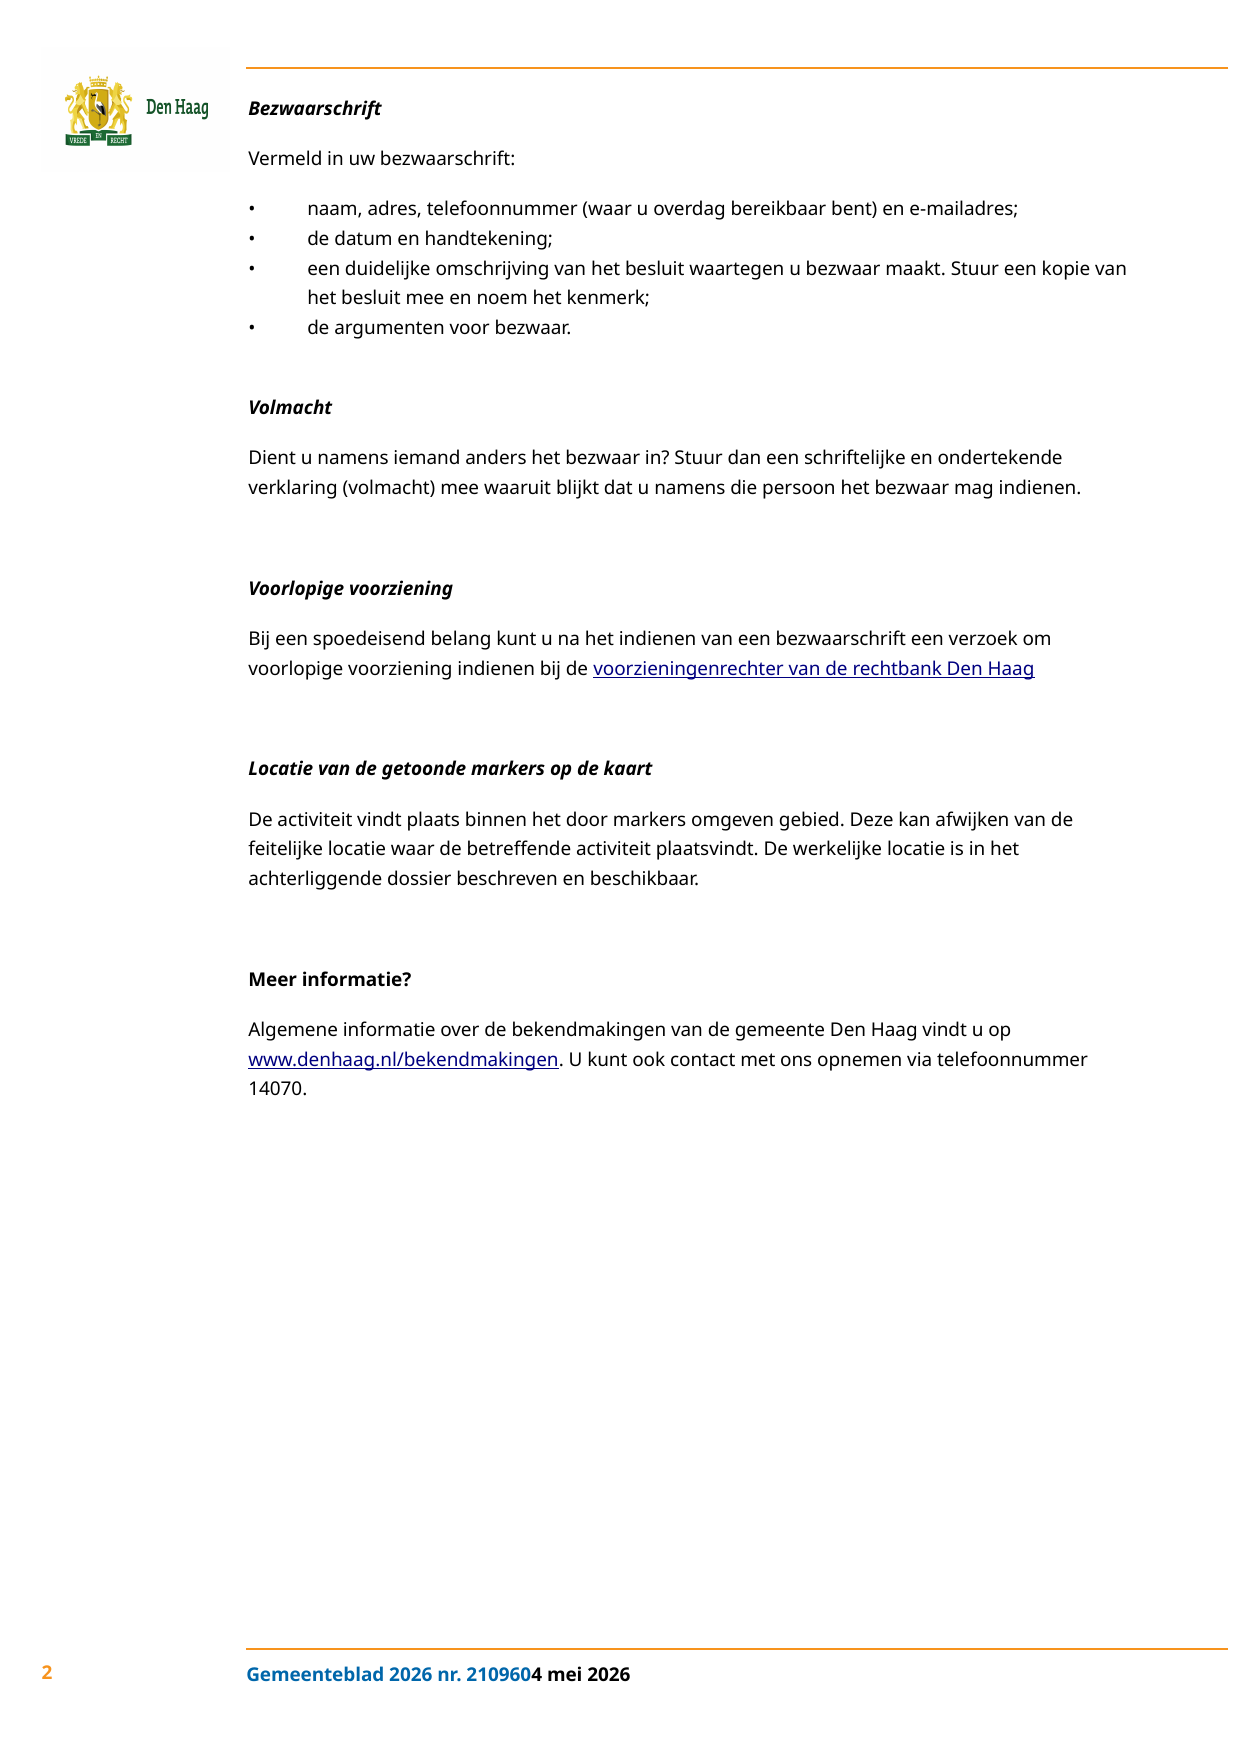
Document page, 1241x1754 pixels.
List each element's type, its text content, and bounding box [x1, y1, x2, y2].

text Bij een spoedeisend belang kunt u na het indienen van een bezwaarschrift een verzoek om voorlopige voorziening indienen bij de voorzieningenrechter van de rechtbank Den Haag [248, 625, 1152, 681]
list een duidelijke omschrijving van het besluit waartegen u bezwaar maakt. Stuur een kopie van het besluit mee en noem het kenmerk; [248, 255, 1152, 310]
text De activiteit vindt plaats binnen het door markers omgeven gebied. Deze kan afwijken van de feitelijke locatie waar de betreffende activiteit plaatsvindt. De werkelijke locatie is in het achterliggende dossier beschreven en beschikbaar. [248, 806, 1152, 891]
text Locatie van de getoonde markers op de kaart [248, 756, 1152, 781]
text Meer informatie? [248, 966, 1152, 992]
picture [41, 47, 231, 172]
text Dient u namens iemand anders het bezwaar in? Stuur dan een schriftelijke en ondertekende verklaring (volmacht) mee waaruit blijkt dat u namens die persoon het bezwaar mag indienen. [248, 444, 1152, 500]
text Volmacht [248, 394, 1152, 420]
list de datum en handtekening; [248, 225, 1152, 251]
text Vermeld in uw bezwaarschrift: [248, 145, 1152, 171]
list naam, adres, telefoonnummer (waar u overdag bereikbaar bent) en e-mailadres; [248, 196, 1152, 221]
text Voorlopige voorziening [248, 575, 1152, 601]
text Algemene informatie over de bekendmakingen van de gemeente Den Haag vindt u op www.denhaag.nl/bekendmakingen. U kunt ook contact met ons opnemen via telefoonnummer 14070. [248, 1016, 1152, 1101]
text Bezwaarschrift [248, 95, 1152, 121]
list de argumenten voor bezwaar. [248, 314, 1152, 340]
